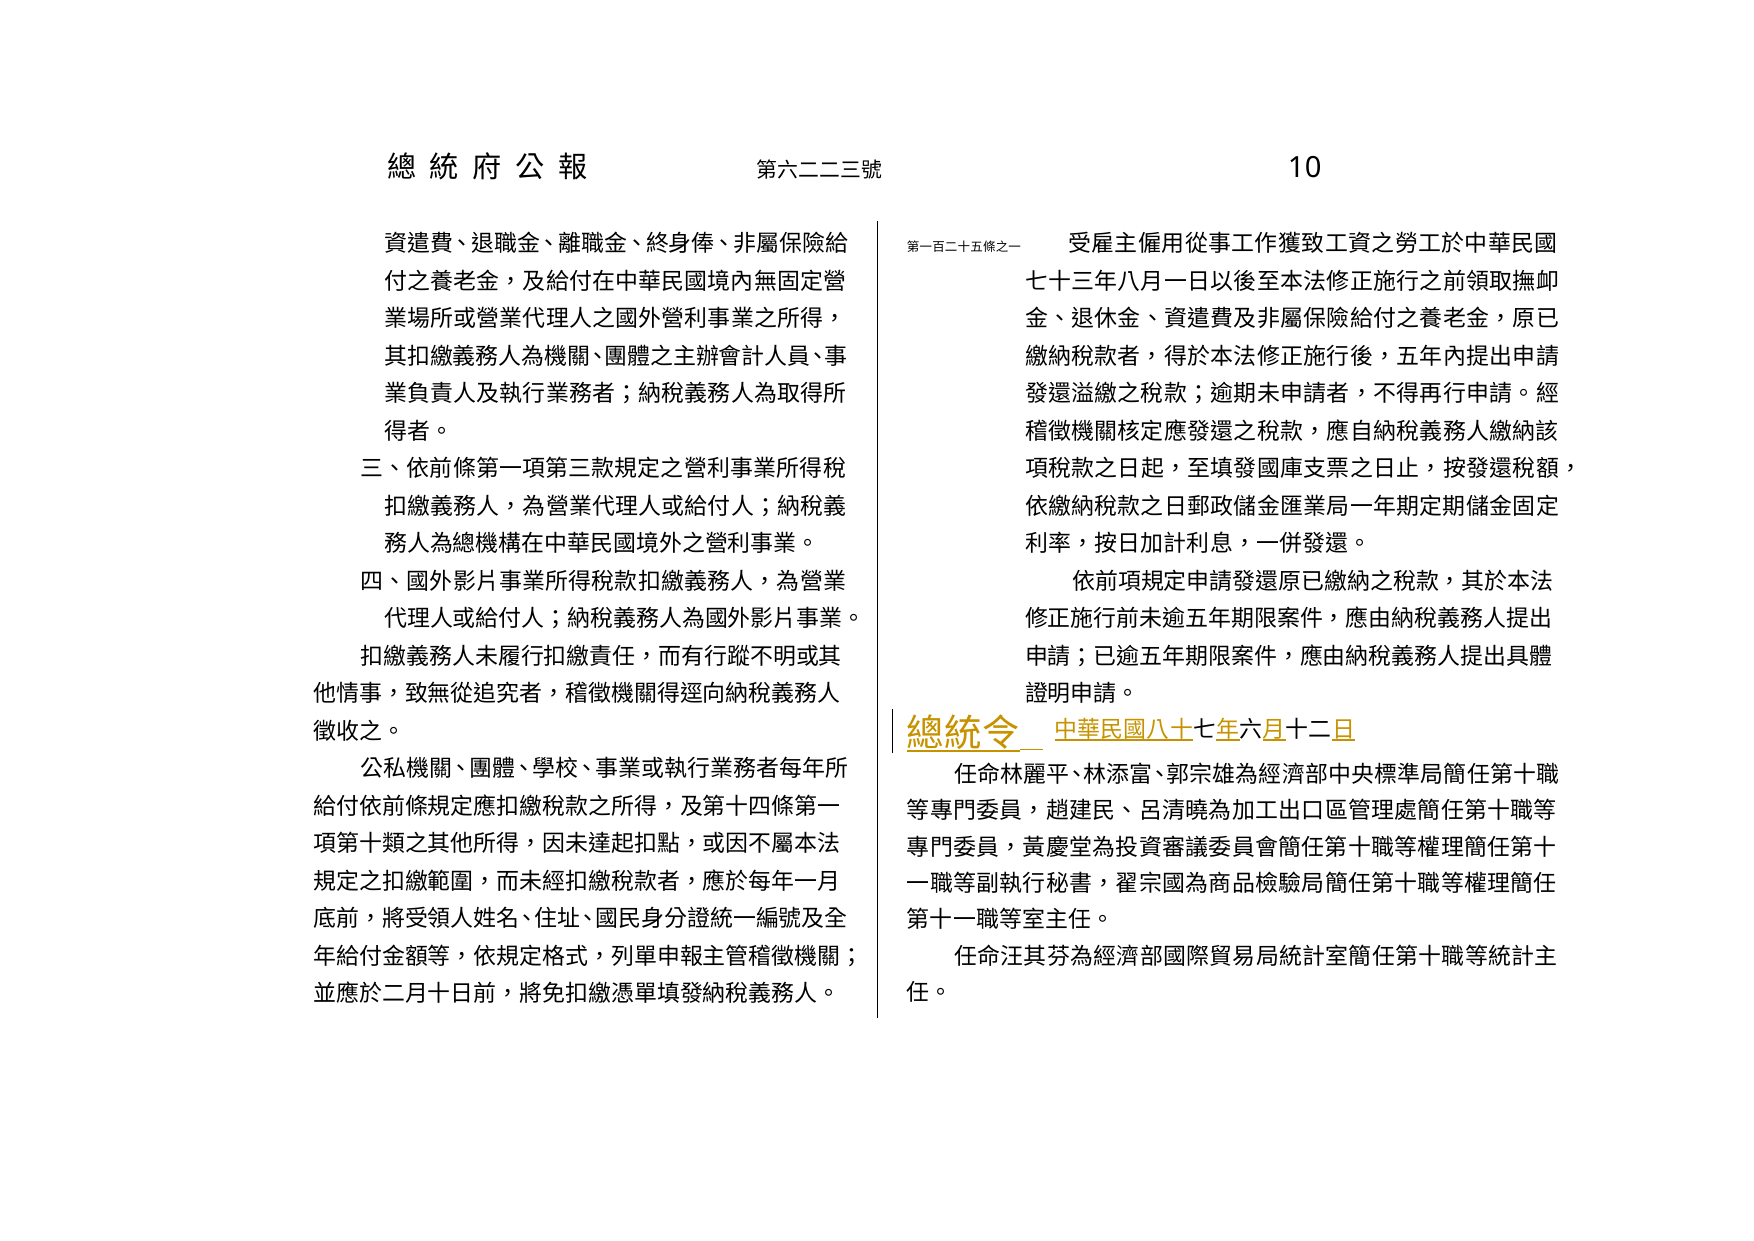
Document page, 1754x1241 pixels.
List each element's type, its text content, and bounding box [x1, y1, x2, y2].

table_header 中華民國八十七年六月十二日 [1051, 709, 1564, 753]
text 四、國外影片事業所得稅款扣繳義務人，為營業代理人或給付人；納稅義務人為國外影片事業。 [360, 559, 847, 634]
table_header 總統令 [904, 709, 1051, 753]
text 扣繳義務人未履行扣繳責任，而有行蹤不明或其他情事，致無從追究者，稽徵機關得逕向納稅義務人徵收之。 [313, 634, 847, 747]
text 第一百二十五條之一 受雇主僱用從事工作獲致工資之勞工於中華民國七十三年八月一日以後至本法修正施行之前領取撫卹金、退休金、資遣費及非屬保險給付之養老金，原已繳納稅款者，得於本法修正施行後，五年內提出申請發還溢繳之稅款；逾期未申請者，不得再行申請。經稽徵機關核定應發還之稅款，應自納稅義務人繳納該項稅款之日起，至填發國庫支票之日止，按發還稅額，依繳納稅款之日郵政儲金匯業局一年期定期儲金固定利率，按日加計利息，一併發還。 [907, 222, 1559, 559]
text 三、依前條第一項第三款規定之營利事業所得稅扣繳義務人，為營業代理人或給付人；納稅義務人為總機構在中華民國境外之營利事業。 [360, 447, 847, 559]
text 公私機關、團體、學校、事業或執行業務者每年所給付依前條規定應扣繳稅款之所得，及第十四條第一項第十類之其他所得，因未達起扣點，或因不屬本法規定之扣繳範圍，而未經扣繳稅款者，應於每年一月底前，將受領人姓名、住址、國民身分證統一編號及全年給付金額等，依規定格式，列單申報主管稽徵機關；並應於二月十日前，將免扣繳憑單填發納稅義務人。 [313, 747, 847, 1009]
text 二、薪資、利息、租金、佣金、權利金、執行業務報酬、競技、競賽或機會中獎獎金或給與、退休金、資遣費、退職金、離職金、終身俸、非屬保險給付之養老金，及給付在中華民國境內無固定營業場所或營業代理人之國外營利事業之所得，其扣繳義務人為機關、團體之主辦會計人員、事業負責人及執行業務者；納稅義務人為取得所得者。 [360, 222, 847, 447]
text 任命汪其芬為經濟部國際貿易局統計室簡任第十職等統計主任。 [907, 935, 1559, 1008]
text 任命林麗平、林添富、郭宗雄為經濟部中央標準局簡任第十職等專門委員，趙建民、呂清曉為加工出口區管理處簡任第十職等專門委員，黃慶堂為投資審議委員會簡任第十職等權理簡任第十一職等副執行秘書，翟宗國為商品檢驗局簡任第十職等權理簡任第十一職等室主任。 [907, 753, 1559, 935]
text 依前項規定申請發還原已繳納之稅款，其於本法修正施行前未逾五年期限案件，應由納稅義務人提出申請；已逾五年期限案件，應由納稅義務人提出具體證明申請。 [1025, 559, 1559, 709]
